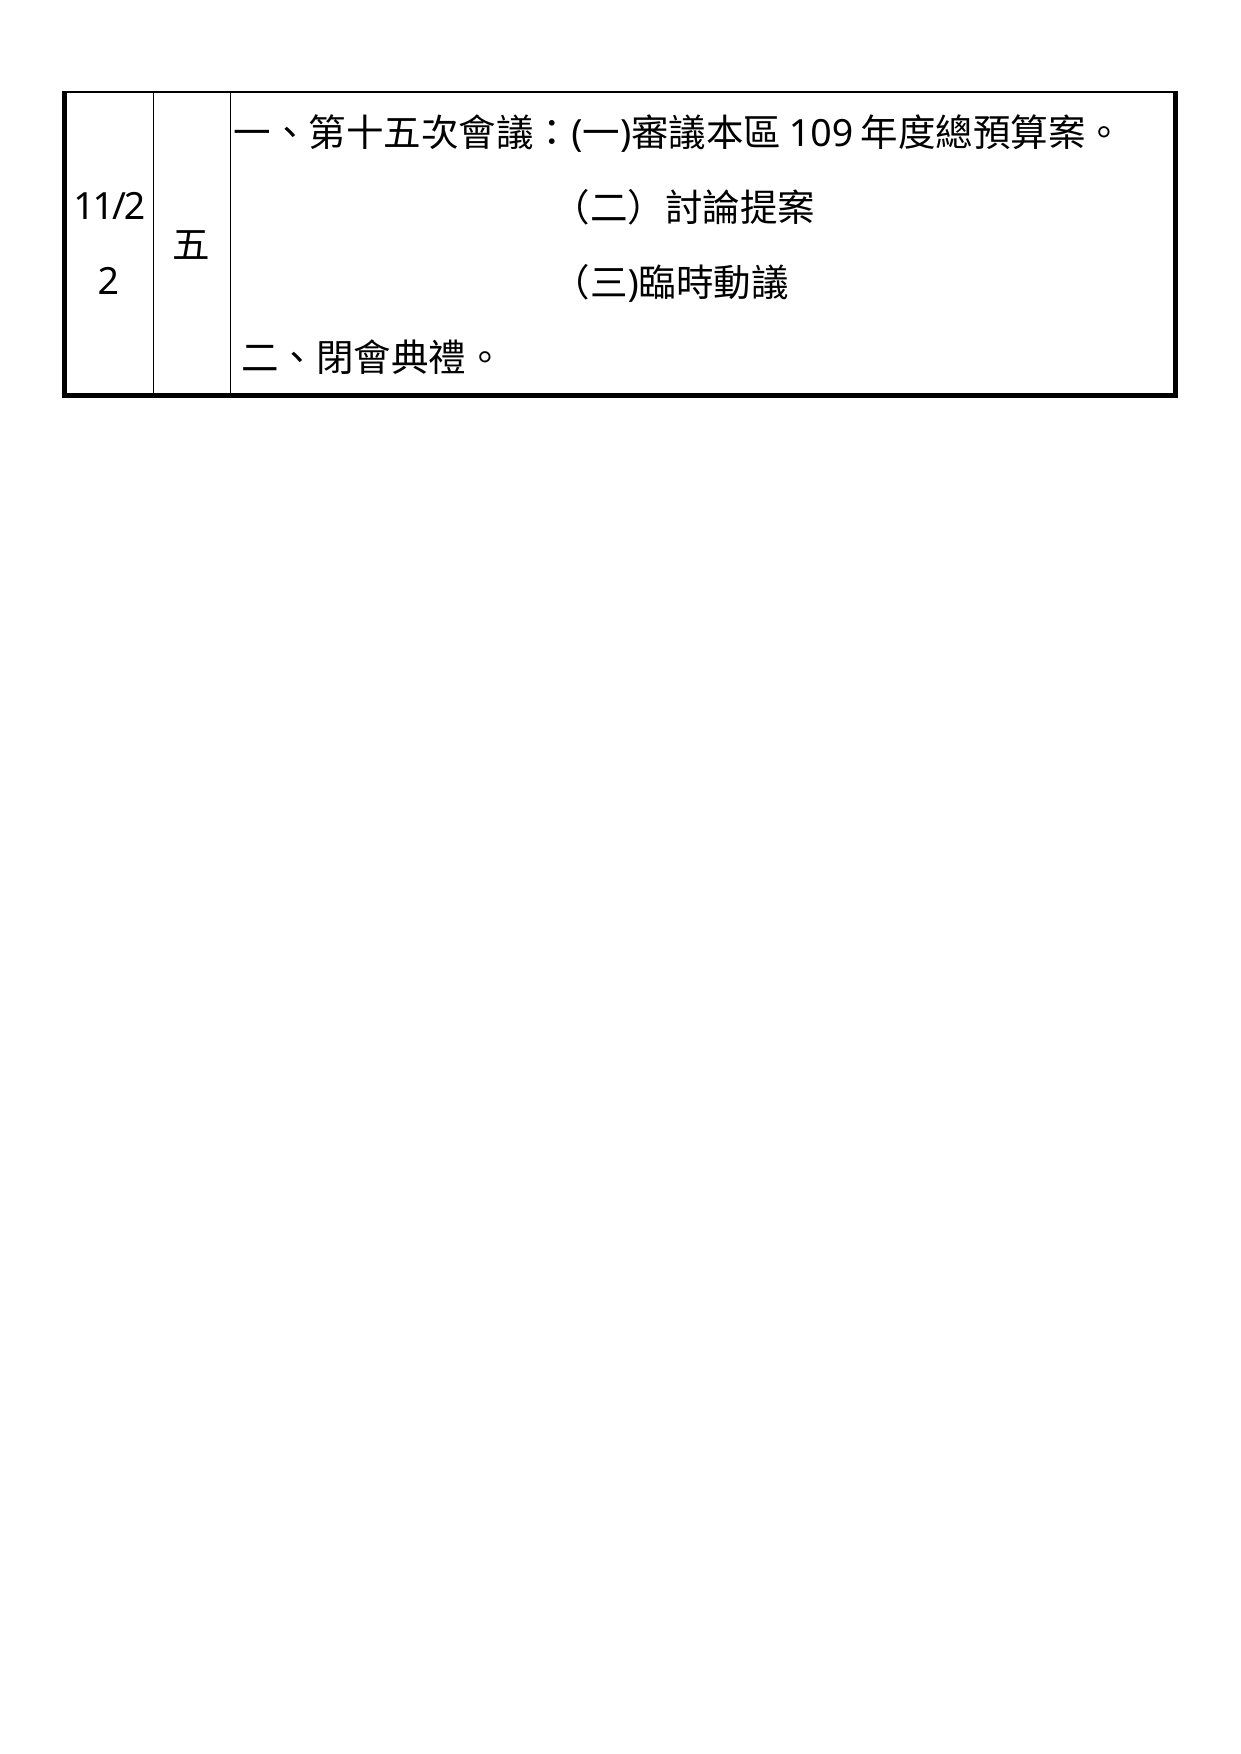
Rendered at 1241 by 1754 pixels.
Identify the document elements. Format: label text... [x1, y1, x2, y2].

table_cell 11/22 [67, 93, 153, 392]
table_cell 五 [154, 93, 230, 392]
table_cell 一、第十五次會議：(一)審議本區109年度總預算案。 （二）討論提案 （三)臨時動議 二、閉會典禮。 [231, 93, 1173, 392]
